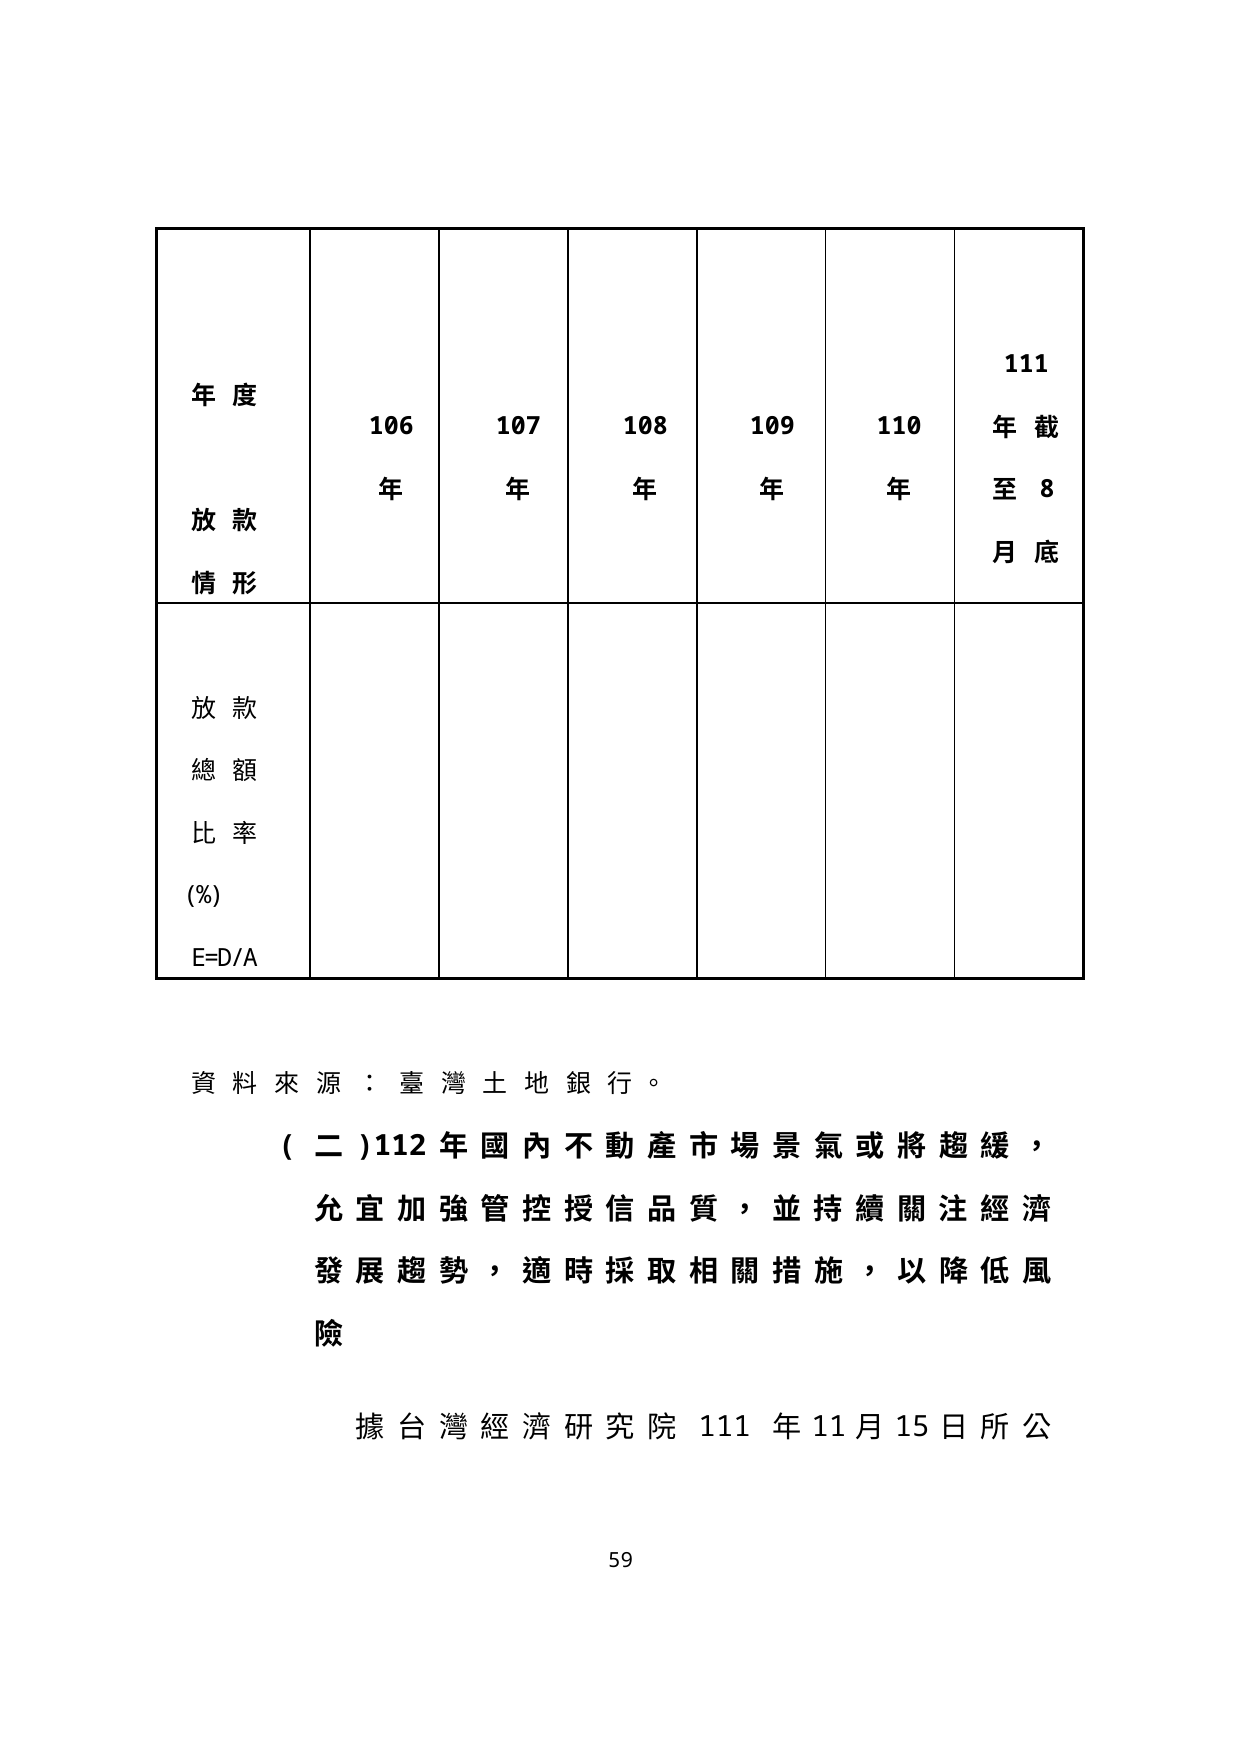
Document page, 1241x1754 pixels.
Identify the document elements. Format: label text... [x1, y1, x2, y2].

table_cell [311, 604, 438, 977]
table_cell [826, 604, 954, 977]
text 據台灣經濟研究院111年11月15日所公 [271, 1352, 1058, 1477]
table_header 107年 [440, 230, 567, 602]
table_cell [955, 604, 1082, 977]
table_header 109年 [698, 230, 825, 602]
table_header 111年截至8月底 [955, 230, 1082, 602]
table_header 110年 [826, 230, 954, 602]
text (二)112年國內不動產市場景氣或將趨緩，允宜加強管控授信品質，並持續關注經濟發展趨勢，適時採取相關措施，以降低風險 [242, 1102, 1058, 1352]
table_cell [698, 604, 825, 977]
table_cell [440, 604, 567, 977]
table_header 年度 放款情形 [158, 230, 309, 602]
table_cell [569, 604, 696, 977]
text 資料來源：臺灣土地銀行。 [168, 1040, 1087, 1102]
table_header 106年 [311, 230, 438, 602]
table_cell 放款總額比率(%) E=D/A [158, 604, 309, 977]
table_header 108年 [569, 230, 696, 602]
